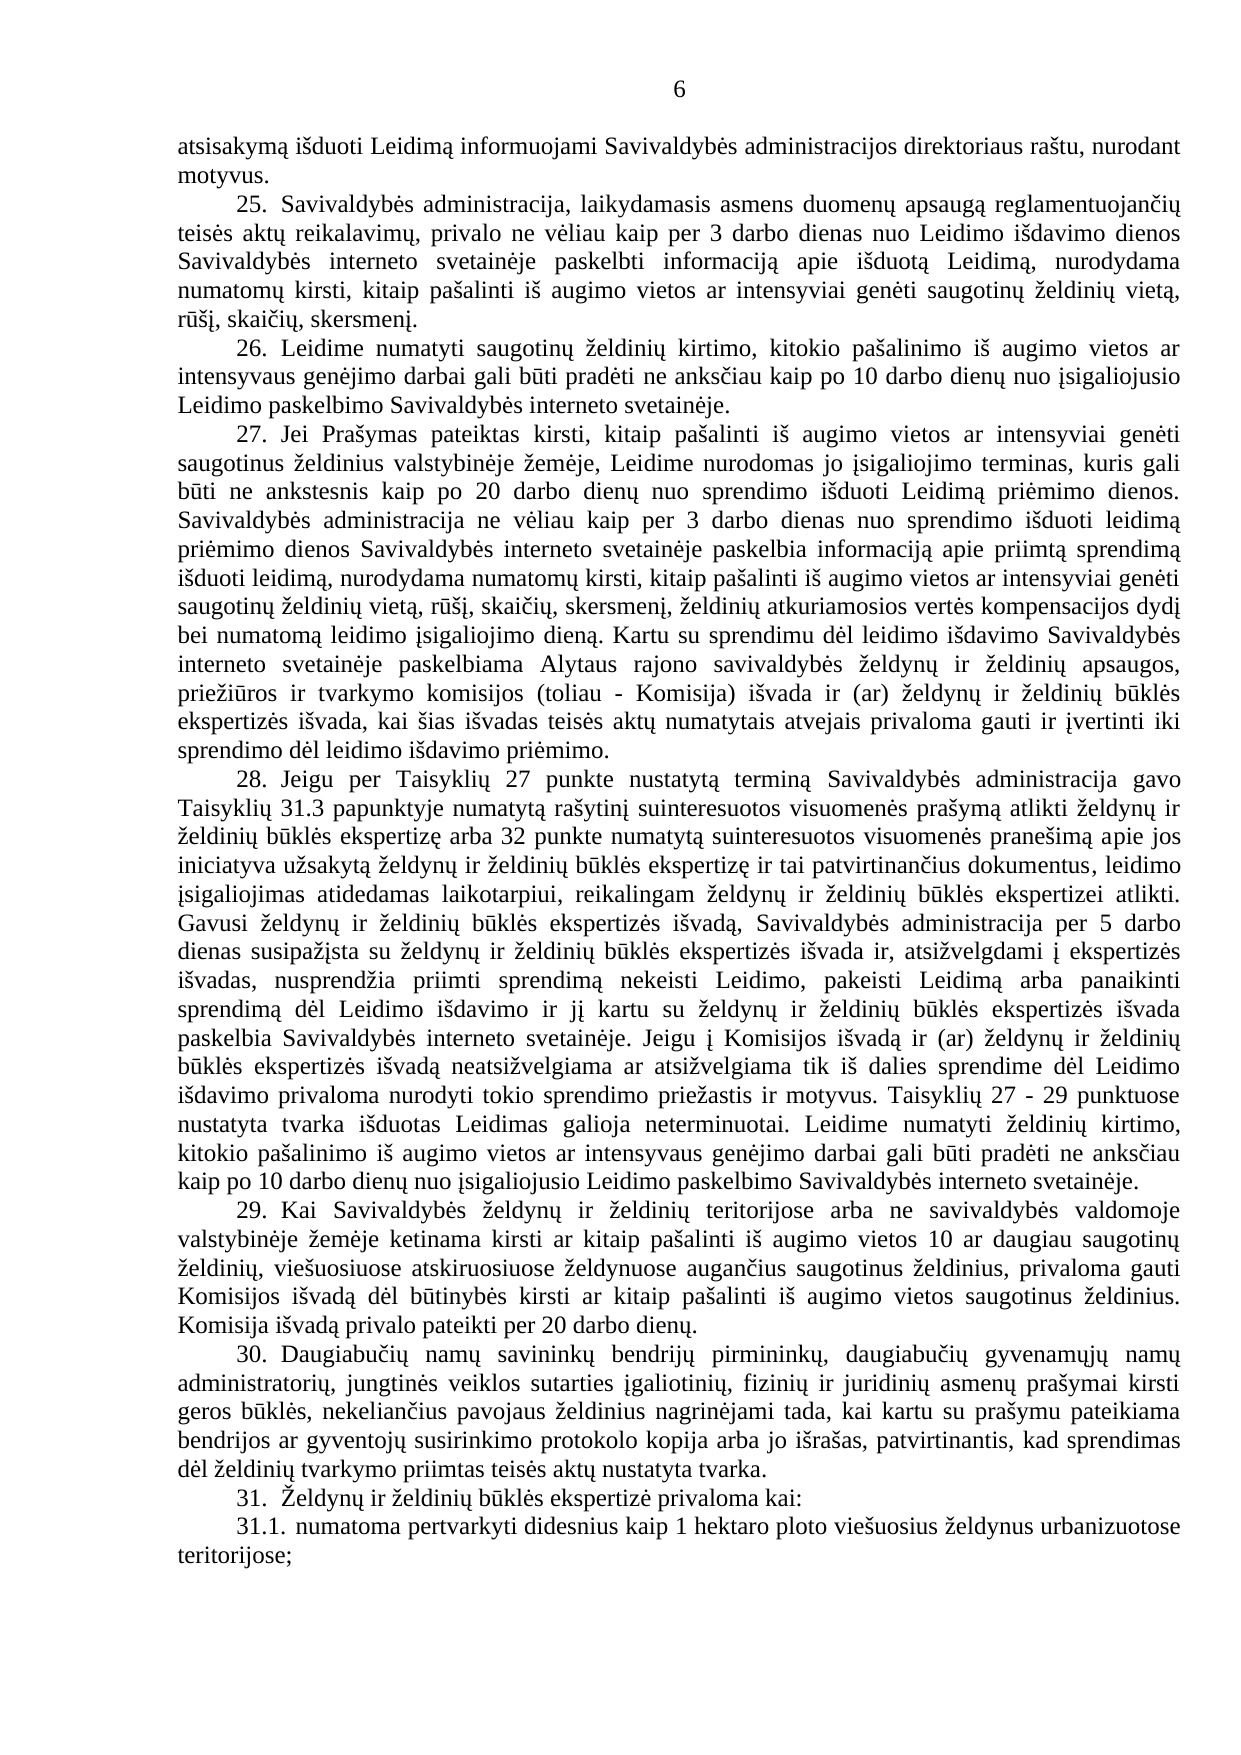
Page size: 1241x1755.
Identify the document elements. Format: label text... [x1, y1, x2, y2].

text 31. Želdynų ir želdinių būklės ekspertizė privaloma kai: [177, 1483, 1181, 1511]
text 30. Daugiabučių namų savininkų bendrijų pirmininkų, daugiabučių gyvenamųjų namų administratorių, jungtinės veiklos sutarties įgaliotinių, fizinių ir juridinių asmenų prašymai kirsti geros būklės, nekeliančius pavojaus želdinius nagrinėjami tada, kai kartu su prašymu pateikiama bendrijos ar gyventojų susirinkimo protokolo kopija arba jo išrašas, patvirtinantis, kad sprendimas dėl želdinių tvarkymo priimtas teisės aktų nustatyta tvarka. [177, 1339, 1181, 1483]
text 27. Jei Prašymas pateiktas kirsti, kitaip pašalinti iš augimo vietos ar intensyviai genėti saugotinus želdinius valstybinėje žemėje, Leidime nurodomas jo įsigaliojimo terminas, kuris gali būti ne ankstesnis kaip po 20 darbo dienų nuo sprendimo išduoti Leidimą priėmimo dienos. Savivaldybės administracija ne vėliau kaip per 3 darbo dienas nuo sprendimo išduoti leidimą priėmimo dienos Savivaldybės interneto svetainėje paskelbia informaciją apie priimtą sprendimą išduoti leidimą, nurodydama numatomų kirsti, kitaip pašalinti iš augimo vietos ar intensyviai genėti saugotinų želdinių vietą, rūšį, skaičių, skersmenį, želdinių atkuriamosios vertės kompensacijos dydį bei numatomą leidimo įsigaliojimo dieną. Kartu su sprendimu dėl leidimo išdavimo Savivaldybės interneto svetainėje paskelbiama Alytaus rajono savivaldybės želdynų ir želdinių apsaugos, priežiūros ir tvarkymo komisijos (toliau - Komisija) išvada ir (ar) želdynų ir želdinių būklės ekspertizės išvada, kai šias išvadas teisės aktų numatytais atvejais privaloma gauti ir įvertinti iki sprendimo dėl leidimo išdavimo priėmimo. [177, 419, 1181, 764]
text 31.1. numatoma pertvarkyti didesnius kaip 1 hektaro ploto viešuosius želdynus urbanizuotose teritorijose; [177, 1511, 1181, 1569]
text 28. Jeigu per Taisyklių 27 punkte nustatytą terminą Savivaldybės administracija gavo Taisyklių 31.3 papunktyje numatytą rašytinį suinteresuotos visuomenės prašymą atlikti želdynų ir želdinių būklės ekspertizę arba 32 punkte numatytą suinteresuotos visuomenės pranešimą apie jos iniciatyva užsakytą želdynų ir želdinių būklės ekspertizę ir tai patvirtinančius dokumentus, leidimo įsigaliojimas atidedamas laikotarpiui, reikalingam želdynų ir želdinių būklės ekspertizei atlikti. Gavusi želdynų ir želdinių būklės ekspertizės išvadą, Savivaldybės administracija per 5 darbo dienas susipažįsta su želdynų ir želdinių būklės ekspertizės išvada ir, atsižvelgdami į ekspertizės išvadas, nusprendžia priimti sprendimą nekeisti Leidimo, pakeisti Leidimą arba panaikinti sprendimą dėl Leidimo išdavimo ir jį kartu su želdynų ir želdinių būklės ekspertizės išvada paskelbia Savivaldybės interneto svetainėje. Jeigu į Komisijos išvadą ir (ar) želdynų ir želdinių būklės ekspertizės išvadą neatsižvelgiama ar atsižvelgiama tik iš dalies sprendime dėl Leidimo išdavimo privaloma nurodyti tokio sprendimo priežastis ir motyvus. Taisyklių 27 - 29 punktuose nustatyta tvarka išduotas Leidimas galioja neterminuotai. Leidime numatyti želdinių kirtimo, kitokio pašalinimo iš augimo vietos ar intensyvaus genėjimo darbai gali būti pradėti ne anksčiau kaip po 10 darbo dienų nuo įsigaliojusio Leidimo paskelbimo Savivaldybės interneto svetainėje. [177, 764, 1181, 1195]
text 26. Leidime numatyti saugotinų želdinių kirtimo, kitokio pašalinimo iš augimo vietos ar intensyvaus genėjimo darbai gali būti pradėti ne anksčiau kaip po 10 darbo dienų nuo įsigaliojusio Leidimo paskelbimo Savivaldybės interneto svetainėje. [177, 333, 1181, 419]
text 25. Savivaldybės administracija, laikydamasis asmens duomenų apsaugą reglamentuojančių teisės aktų reikalavimų, privalo ne vėliau kaip per 3 darbo dienas nuo Leidimo išdavimo dienos Savivaldybės interneto svetainėje paskelbti informaciją apie išduotą Leidimą, nurodydama numatomų kirsti, kitaip pašalinti iš augimo vietos ar intensyviai genėti saugotinų želdinių vietą, rūšį, skaičių, skersmenį. [177, 189, 1181, 333]
text 29. Kai Savivaldybės želdynų ir želdinių teritorijose arba ne savivaldybės valdomoje valstybinėje žemėje ketinama kirsti ar kitaip pašalinti iš augimo vietos 10 ar daugiau saugotinų želdinių, viešuosiuose atskiruosiuose želdynuose augančius saugotinus želdinius, privaloma gauti Komisijos išvadą dėl būtinybės kirsti ar kitaip pašalinti iš augimo vietos saugotinus želdinius. Komisija išvadą privalo pateikti per 20 darbo dienų. [177, 1195, 1181, 1339]
text atsisakymą išduoti Leidimą informuojami Savivaldybės administracijos direktoriaus raštu, nurodant motyvus. [177, 131, 1181, 189]
